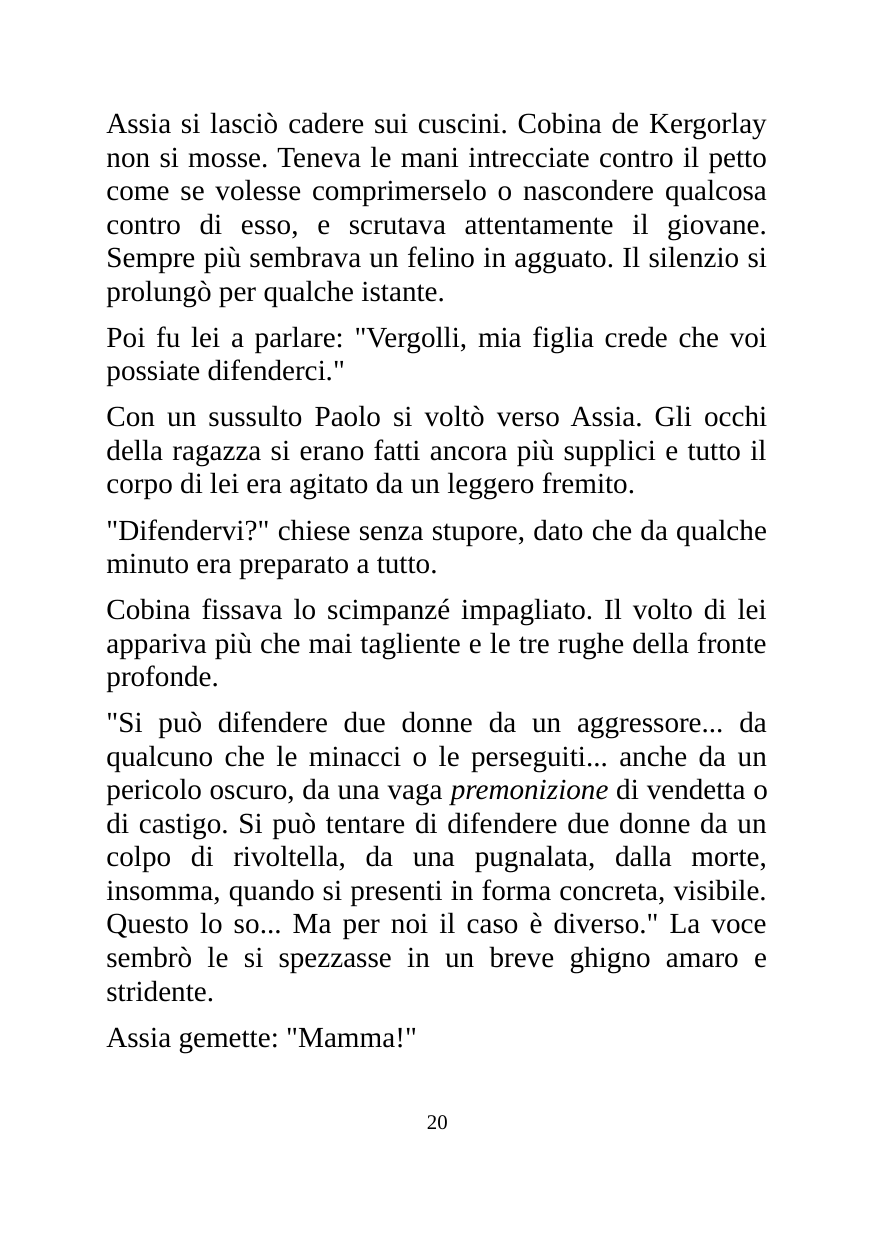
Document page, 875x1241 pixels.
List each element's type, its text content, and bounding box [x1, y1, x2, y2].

text Assia si lasciò cadere sui cuscini. Cobina de Kergorlay non si mosse. Teneva le mani intrecciate contro il petto come se volesse comprimerselo o nascondere qualcosa contro di esso, e scrutava attentamente il giovane. Sempre più sembrava un felino in agguato. Il silenzio si prolungò per qualche istante. [106, 106, 768, 307]
text "Difendervi?" chiese senza stupore, dato che da qualche minuto era preparato a tutto. [106, 513, 768, 580]
text Con un sussulto Paolo si voltò verso Assia. Gli occhi della ragazza si erano fatti ancora più supplici e tutto il corpo di lei era agitato da un leggero fremito. [106, 399, 768, 500]
text Cobina fissava lo scimpanzé impagliato. Il volto di lei appariva più che mai tagliente e le tre rughe della fronte profonde. [106, 592, 768, 693]
text Poi fu lei a parlare: "Vergolli, mia figlia crede che voi possiate difenderci." [106, 320, 768, 387]
text Assia gemette: "Mamma!" [106, 1020, 768, 1053]
text "Si può difendere due donne da un aggressore... da qualcuno che le minacci o le perseguiti... anche da un pericolo oscuro, da una vaga premonizione di vendetta o di castigo. Si può tentare di difendere due donne da un colpo di rivoltella, da una pugnalata, dalla morte, insomma, quando si presenti in forma concreta, visibile. Questo lo so... Ma per noi il caso è diverso." La voce sembrò le si spezzasse in un breve ghigno amaro e stridente. [106, 705, 768, 1007]
